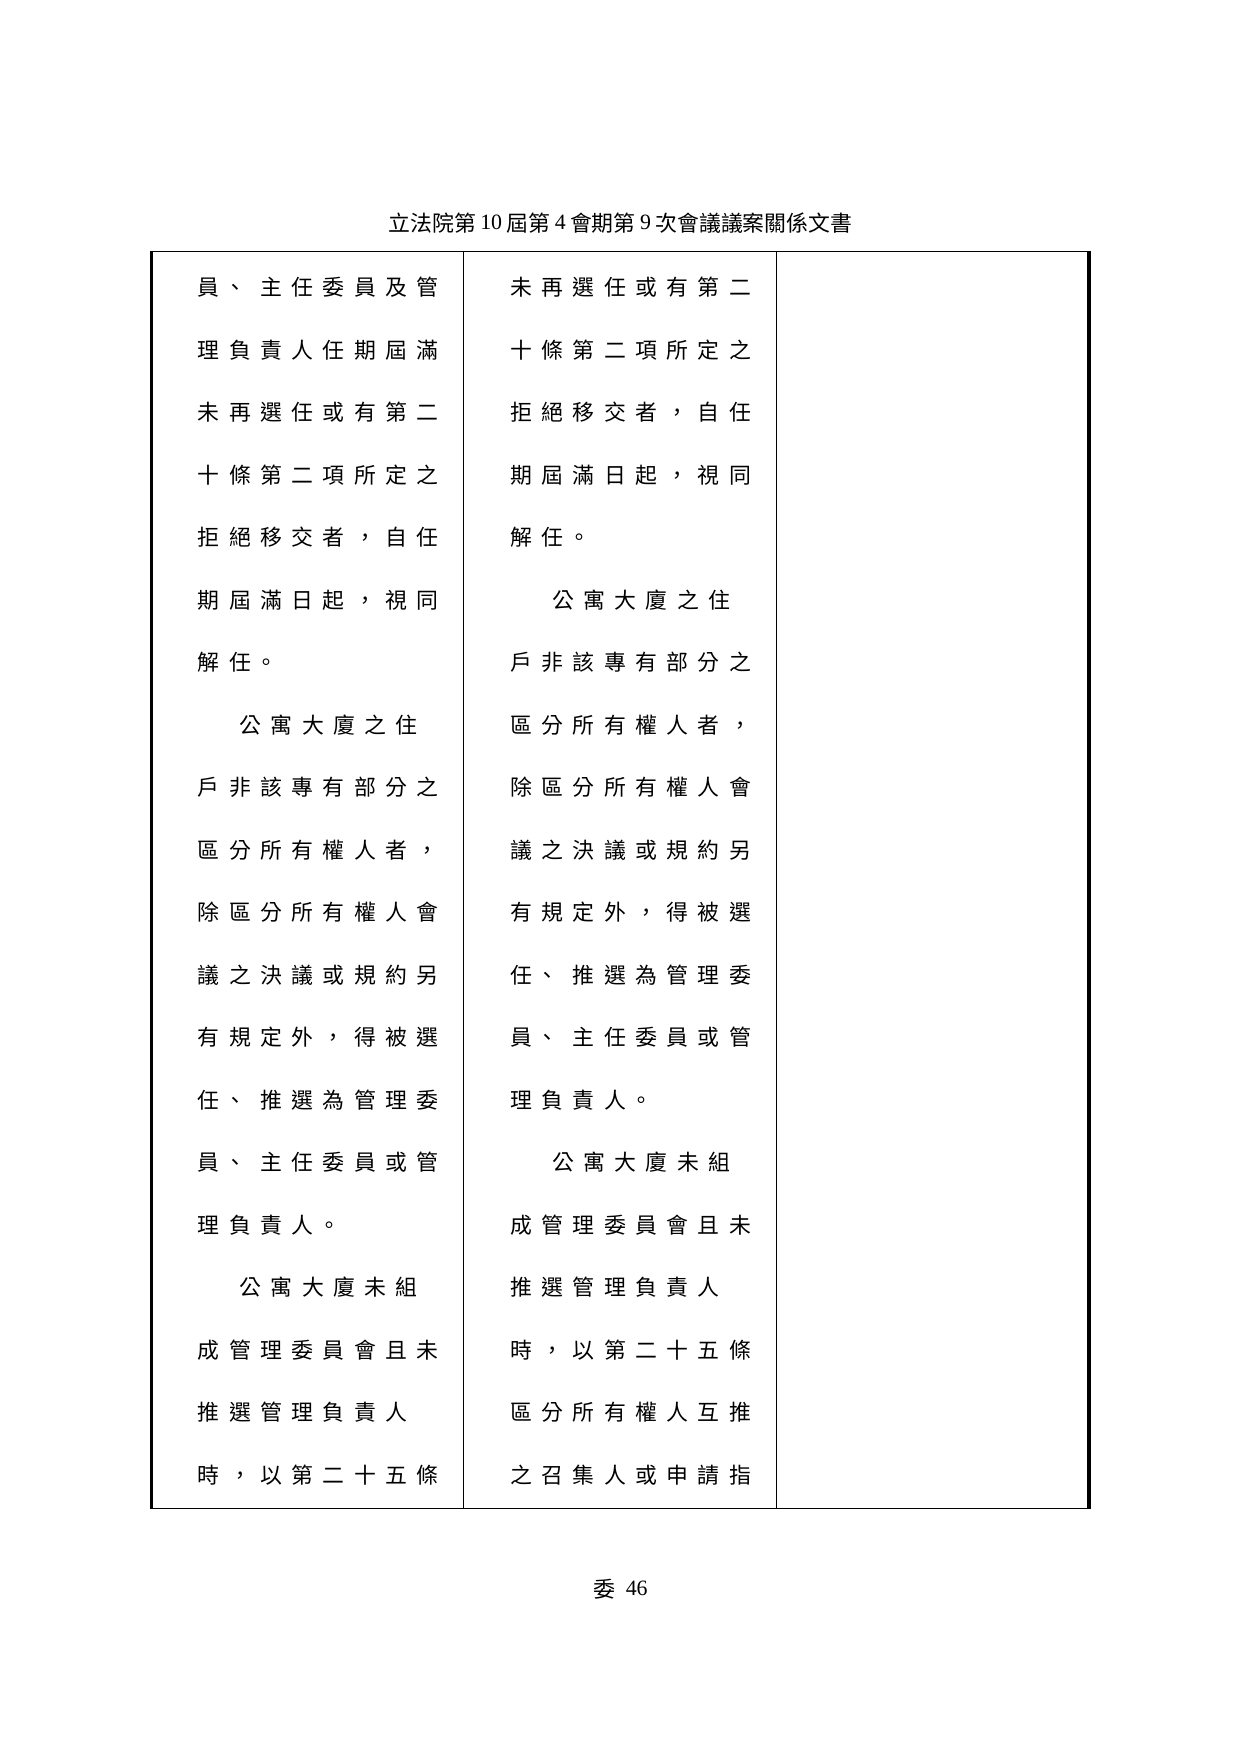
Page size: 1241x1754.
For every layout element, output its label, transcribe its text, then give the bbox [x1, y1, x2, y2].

table_cell 員、主任委員及管理負責人任期屆滿未再選任或有第二十條第二項所定之拒絕移交者，自任期屆滿日起，視同解任。 公寓大廈之住戶非該專有部分之區分所有權人者，除區分所有權人會議之決議或規約另有規定外，得被選任、推選為管理委員、主任委員或管理負責人。 公寓大廈未組成管理委員會且未推選管理負責人時，以第二十五條 [153, 252, 463, 1508]
table_cell [777, 252, 1087, 1508]
table_cell 未再選任或有第二十條第二項所定之拒絕移交者，自任期屆滿日起，視同解任。 公寓大廈之住戶非該專有部分之區分所有權人者，除區分所有權人會議之決議或規約另有規定外，得被選任、推選為管理委員、主任委員或管理負責人。 公寓大廈未組成管理委員會且未推選管理負責人時，以第二十五條區分所有權人互推之召集人或申請指 [464, 252, 776, 1508]
